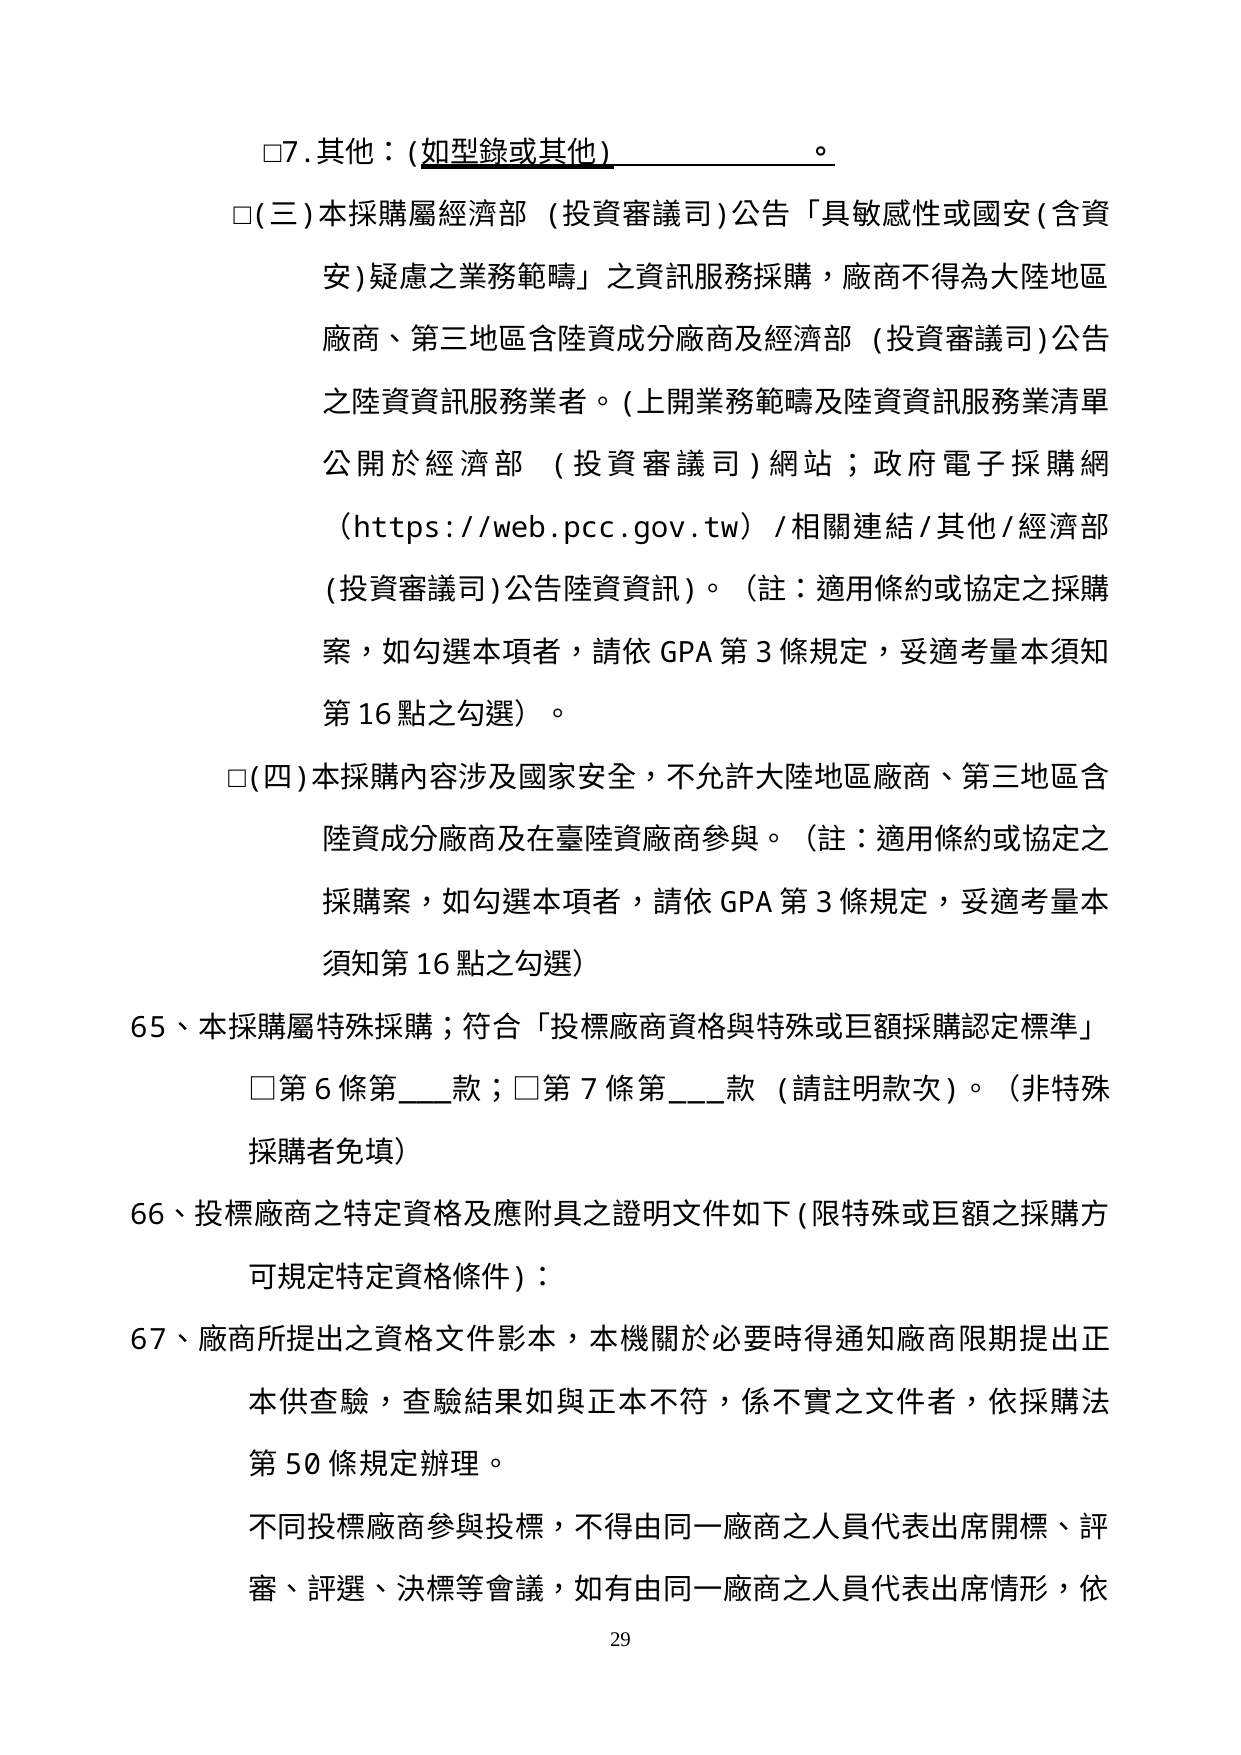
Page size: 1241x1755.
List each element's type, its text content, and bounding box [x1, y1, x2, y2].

text □7.其他：(如型錄或其他) 。 [264, 108, 1110, 170]
list 廠商所提出之資格文件影本，本機關於必要時得通知廠商限期提出正本供查驗，查驗結果如與正本不符，係不實之文件者，依採購法第50條規定辦理。 [130, 1295, 1110, 1483]
text □(四)本採購內容涉及國家安全，不允許大陸地區廠商、第三地區含陸資成分廠商及在臺陸資廠商參與。（註：適用條約或協定之採購案，如勾選本項者，請依GPA第3條規定，妥適考量本須知第16點之勾選） [228, 733, 1110, 983]
text □(三)本採購屬經濟部 (投資審議司)公告「具敏感性或國安(含資安)疑慮之業務範疇」之資訊服務採購，廠商不得為大陸地區廠商、第三地區含陸資成分廠商及經濟部 (投資審議司)公告之陸資資訊服務業者。(上開業務範疇及陸資資訊服務業清單公開於經濟部 (投資審議司)網站；政府電子採購網（https://web.pcc.gov.tw）/相關連結/其他/經濟部(投資審議司)公告陸資資訊)。（註：適用條約或協定之採購案，如勾選本項者，請依GPA第3條規定，妥適考量本須知第16點之勾選）。 [233, 170, 1110, 733]
text 不同投標廠商參與投標，不得由同一廠商之人員代表出席開標、評審、評選、決標等會議，如有由同一廠商之人員代表出席情形，依 [248, 1483, 1110, 1608]
list 本採購屬特殊採購；符合「投標廠商資格與特殊或巨額採購認定標準」□第6條第___款；□第7條第___款 (請註明款次)。（非特殊採購者免填） [130, 983, 1110, 1170]
list 投標廠商之特定資格及應附具之證明文件如下(限特殊或巨額之採購方可規定特定資格條件)： [130, 1170, 1110, 1295]
